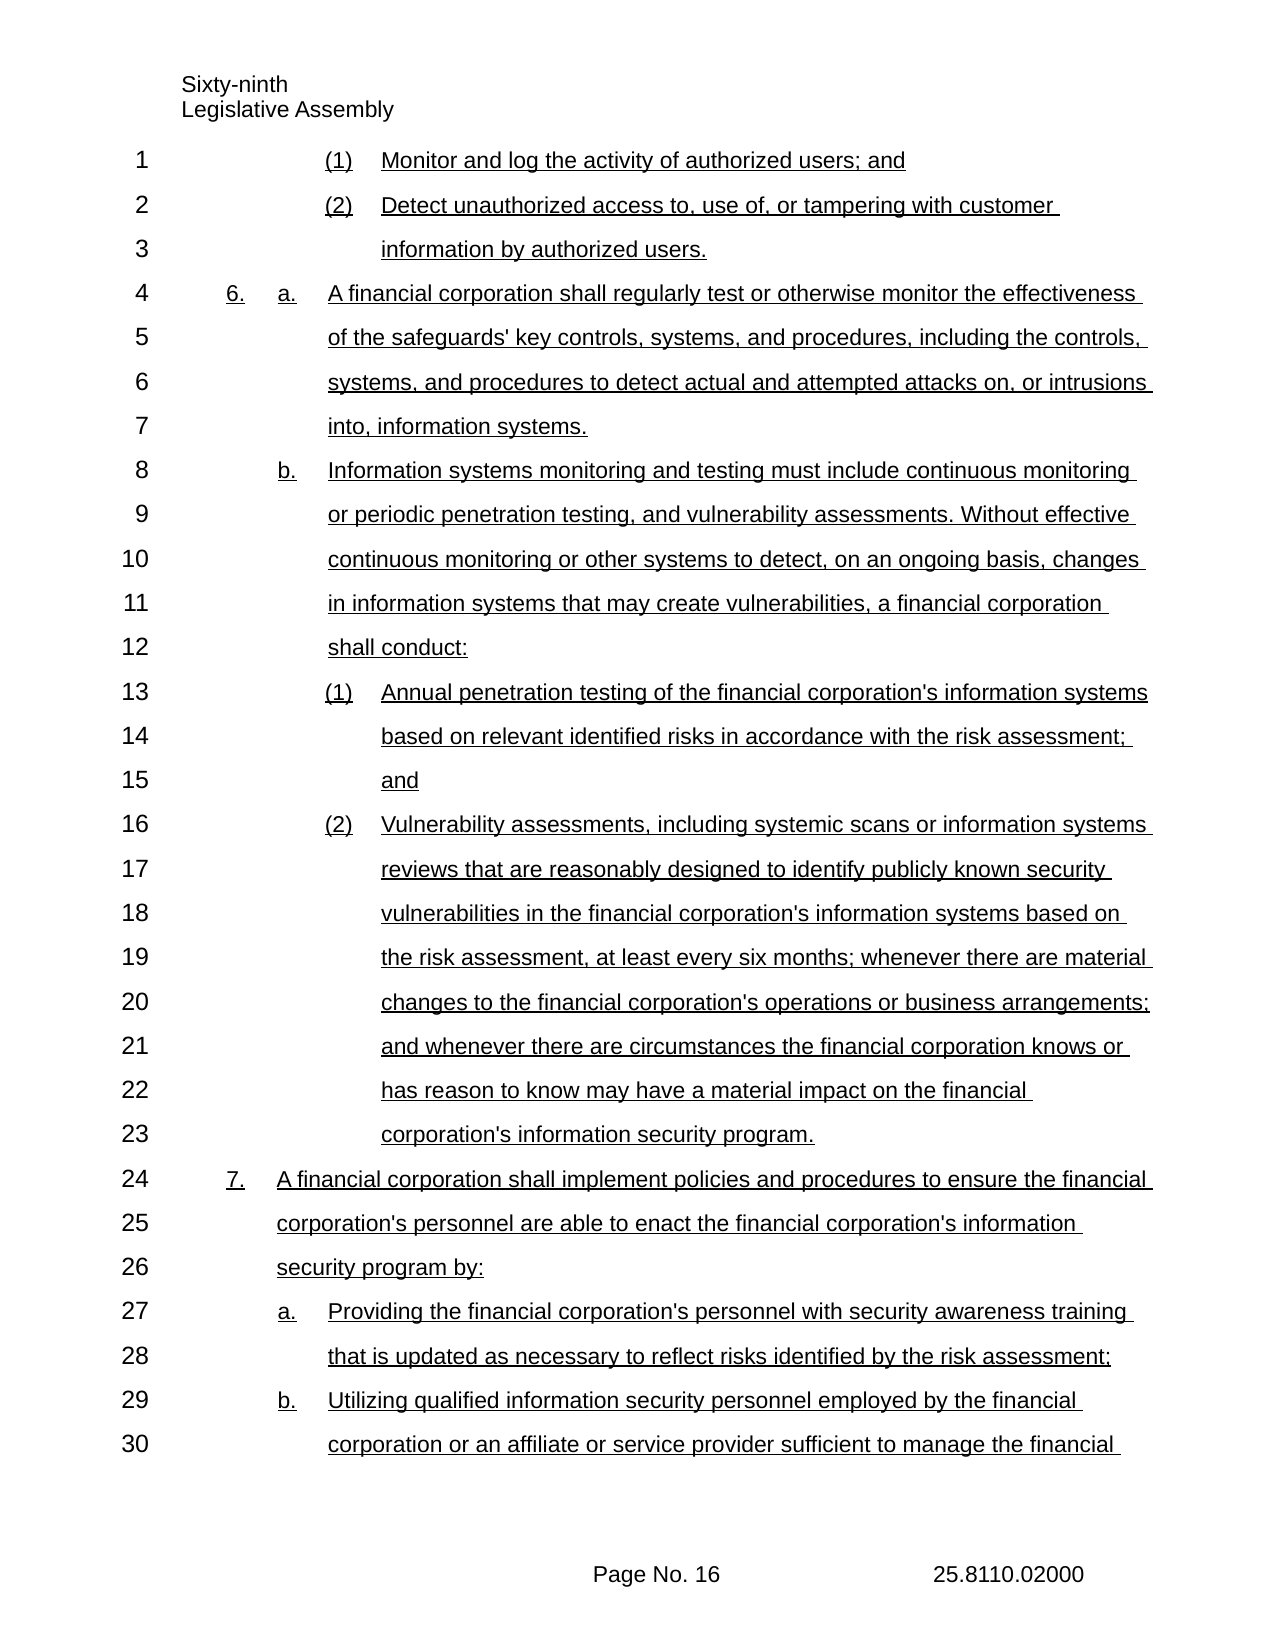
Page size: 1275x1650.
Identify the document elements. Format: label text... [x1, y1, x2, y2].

text b. Information systems monitoring and testing must include continuous monitoring or periodic penetration testing, and vulnerability assessments. Without effective continuous monitoring or other systems to detect, on an ongoing basis, changes in information systems that may create vulnerabilities, a financial corporation shall conduct: [181, 443, 1154, 664]
text (1) Monitor and log the activity of authorized users; and [181, 133, 1154, 178]
text (2) Detect unauthorized access to, use of, or tampering with customer information by authorized users. [181, 178, 1154, 266]
text b. Utilizing qualified information security personnel employed by the financial corporation or an affiliate or service provider sufficient to manage the financial [181, 1373, 1154, 1461]
text 7. A financial corporation shall implement policies and procedures to ensure the financial corporation's personnel are able to enact the financial corporation's information security program by: [181, 1152, 1154, 1284]
text (1) Annual penetration testing of the financial corporation's information systems based on relevant identified risks in accordance with the risk assessment; and [181, 664, 1154, 797]
text 6. a. A financial corporation shall regularly test or otherwise monitor the effectiveness of the safeguards' key controls, systems, and procedures, including the controls, systems, and procedures to detect actual and attempted attacks on, or intrusions into, information systems. [181, 266, 1154, 443]
text (2) Vulnerability assessments, including systemic scans or information systems reviews that are reasonably designed to identify publicly known security vulnerabilities in the financial corporation's information systems based on the risk assessment, at least every six months; whenever there are material changes to the financial corporation's operations or business arrangements; and whenever there are circumstances the financial corporation knows or has reason to know may have a material impact on the financial corporation's information security program. [181, 797, 1154, 1152]
text a. Providing the financial corporation's personnel with security awareness training that is updated as necessary to reflect risks identified by the risk assessment; [181, 1284, 1154, 1373]
